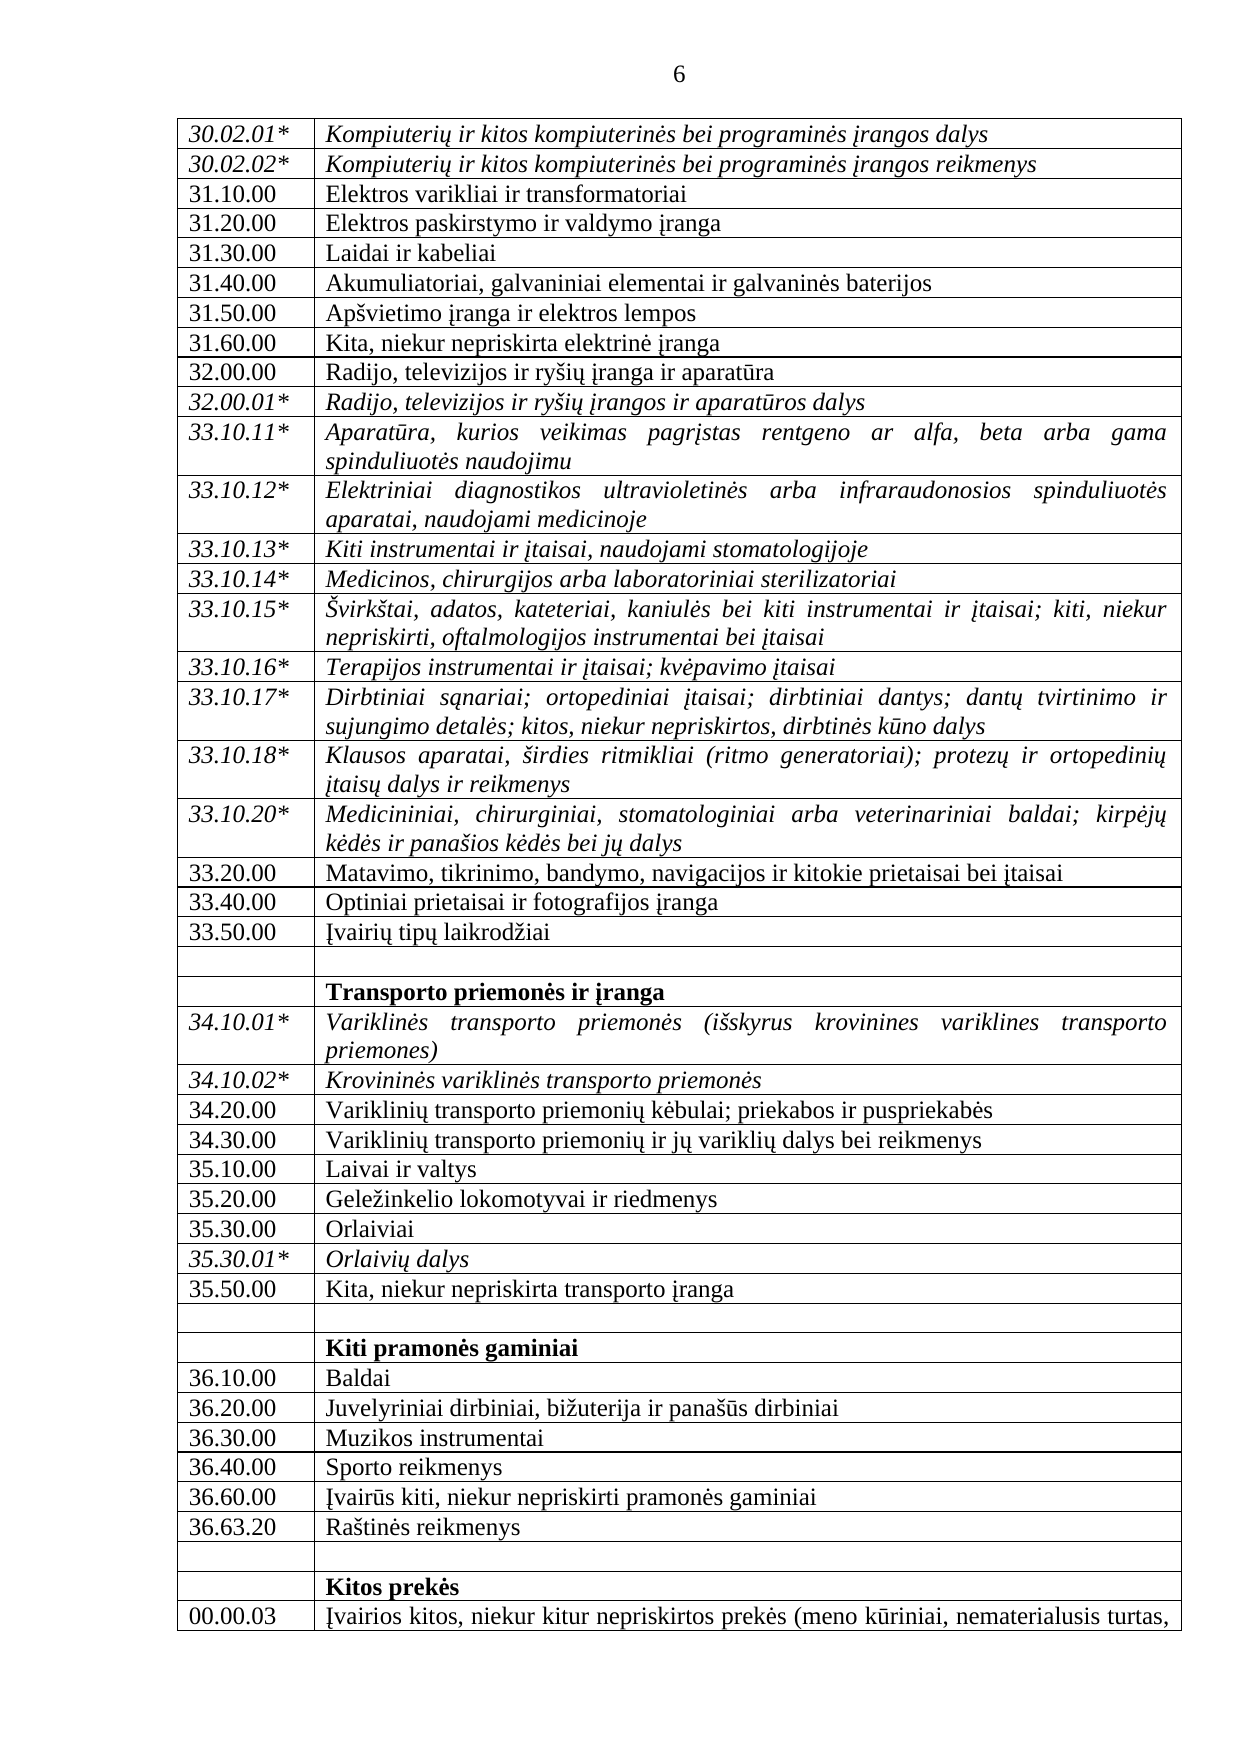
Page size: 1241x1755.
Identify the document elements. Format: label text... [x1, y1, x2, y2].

table_cell Raštinės reikmenys [315, 1512, 1181, 1541]
table_cell [178, 977, 314, 1006]
table_cell 33.10.13* [178, 534, 314, 563]
table_cell 33.10.17* [178, 682, 314, 739]
table_cell 30.02.01* [178, 119, 314, 148]
table_cell Kita, niekur nepriskirta elektrinė įranga [315, 328, 1181, 356]
table_cell 36.20.00 [178, 1393, 314, 1422]
table_cell Elektros paskirstymo ir valdymo įranga [315, 209, 1181, 237]
table_cell Medicininiai, chirurginiai, stomatologiniai arba veterinariniai baldai; kirpėjų kėdės ir panašios kėdės bei jų dalys [315, 799, 1181, 857]
table_cell 35.30.01* [178, 1244, 314, 1273]
table_cell Įvairios kitos, niekur kitur nepriskirtos prekės (meno kūriniai, nematerialusis turtas, [315, 1601, 1181, 1630]
table_cell Juvelyriniai dirbiniai, bižuterija ir panašūs dirbiniai [315, 1393, 1181, 1422]
table_cell Geležinkelio lokomotyvai ir riedmenys [315, 1184, 1181, 1213]
table_cell 31.40.00 [178, 268, 314, 297]
table_cell Krovininės variklinės transporto priemonės [315, 1065, 1181, 1094]
table_cell 33.10.20* [178, 799, 314, 857]
table_cell 35.20.00 [178, 1184, 314, 1213]
table_cell 31.20.00 [178, 209, 314, 237]
table_cell Medicinos, chirurgijos arba laboratoriniai sterilizatoriai [315, 564, 1181, 593]
table_cell Orlaiviai [315, 1214, 1181, 1243]
table_cell 32.00.01* [178, 387, 314, 416]
table_cell 33.20.00 [178, 858, 314, 886]
table_cell Apšvietimo įranga ir elektros lempos [315, 298, 1181, 327]
table_cell [315, 1304, 1181, 1332]
table_cell Variklinės transporto priemonės (išskyrus krovinines variklines transporto priemones) [315, 1007, 1181, 1064]
table_cell 31.50.00 [178, 298, 314, 327]
table_cell 32.00.00 [178, 358, 314, 386]
table_cell Orlaivių dalys [315, 1244, 1181, 1273]
table_cell 33.10.15* [178, 594, 314, 651]
table_cell Variklinių transporto priemonių ir jų variklių dalys bei reikmenys [315, 1125, 1181, 1153]
table_cell Kompiuterių ir kitos kompiuterinės bei programinės įrangos reikmenys [315, 149, 1181, 178]
table_cell 33.10.12* [178, 476, 314, 533]
table_cell Variklinių transporto priemonių kėbulai; priekabos ir puspriekabės [315, 1095, 1181, 1124]
table_cell Kiti pramonės gaminiai [315, 1333, 1181, 1362]
table_cell 33.10.14* [178, 564, 314, 593]
table_cell Muzikos instrumentai [315, 1423, 1181, 1451]
table_cell Baldai [315, 1363, 1181, 1392]
table_cell Optiniai prietaisai ir fotografijos įranga [315, 888, 1181, 916]
table_cell [178, 1304, 314, 1332]
table_cell 31.60.00 [178, 328, 314, 356]
table_cell [178, 1333, 314, 1362]
table_cell 31.30.00 [178, 238, 314, 267]
table_cell 33.10.11* [178, 417, 314, 474]
table_cell [315, 947, 1181, 976]
table_cell Kiti instrumentai ir įtaisai, naudojami stomatologijoje [315, 534, 1181, 563]
table_cell 33.10.16* [178, 652, 314, 681]
table_cell Švirkštai, adatos, kateteriai, kaniulės bei kiti instrumentai ir įtaisai; kiti, niekur nepriskirti, oftalmologijos instrumentai bei įtaisai [315, 594, 1181, 651]
table_cell 34.10.02* [178, 1065, 314, 1094]
table_cell 35.10.00 [178, 1155, 314, 1183]
table_cell 34.10.01* [178, 1007, 314, 1064]
table_cell Matavimo, tikrinimo, bandymo, navigacijos ir kitokie prietaisai bei įtaisai [315, 858, 1181, 886]
table_cell Aparatūra, kurios veikimas pagrįstas rentgeno ar alfa, beta arba gama spinduliuotės naudojimu [315, 417, 1181, 474]
table_cell 35.50.00 [178, 1274, 314, 1302]
table_cell Dirbtiniai sąnariai; ortopediniai įtaisai; dirbtiniai dantys; dantų tvirtinimo ir sujungimo detalės; kitos, niekur nepriskirtos, dirbtinės kūno dalys [315, 682, 1181, 739]
table_cell Kita, niekur nepriskirta transporto įranga [315, 1274, 1181, 1302]
table_cell Įvairių tipų laikrodžiai [315, 917, 1181, 946]
table_cell Radijo, televizijos ir ryšių įrangos ir aparatūros dalys [315, 387, 1181, 416]
table_cell Kitos prekės [315, 1572, 1181, 1600]
table_cell 36.60.00 [178, 1482, 314, 1511]
table_cell 33.10.18* [178, 741, 314, 798]
table_cell 34.20.00 [178, 1095, 314, 1124]
table_cell Transporto priemonės ir įranga [315, 977, 1181, 1006]
table_cell 36.63.20 [178, 1512, 314, 1541]
table_cell [178, 947, 314, 976]
table_cell 36.40.00 [178, 1453, 314, 1481]
table_cell 36.10.00 [178, 1363, 314, 1392]
table_cell Radijo, televizijos ir ryšių įranga ir aparatūra [315, 358, 1181, 386]
table_cell Laidai ir kabeliai [315, 238, 1181, 267]
table_cell 30.02.02* [178, 149, 314, 178]
table_cell Įvairūs kiti, niekur nepriskirti pramonės gaminiai [315, 1482, 1181, 1511]
table_cell [315, 1542, 1181, 1571]
table_cell Sporto reikmenys [315, 1453, 1181, 1481]
table_cell 00.00.03 [178, 1601, 314, 1630]
table_cell 31.10.00 [178, 179, 314, 207]
table_cell Kompiuterių ir kitos kompiuterinės bei programinės įrangos dalys [315, 119, 1181, 148]
table_cell Laivai ir valtys [315, 1155, 1181, 1183]
table_cell Akumuliatoriai, galvaniniai elementai ir galvaninės baterijos [315, 268, 1181, 297]
table_cell 36.30.00 [178, 1423, 314, 1451]
table_cell Elektriniai diagnostikos ultravioletinės arba infraraudonosios spinduliuotės aparatai, naudojami medicinoje [315, 476, 1181, 533]
table_cell 35.30.00 [178, 1214, 314, 1243]
table_cell 33.40.00 [178, 888, 314, 916]
table_cell [178, 1542, 314, 1571]
table_cell 34.30.00 [178, 1125, 314, 1153]
table_cell 33.50.00 [178, 917, 314, 946]
table_cell Terapijos instrumentai ir įtaisai; kvėpavimo įtaisai [315, 652, 1181, 681]
table_cell Elektros varikliai ir transformatoriai [315, 179, 1181, 207]
table_cell [178, 1572, 314, 1600]
table_cell Klausos aparatai, širdies ritmikliai (ritmo generatoriai); protezų ir ortopedinių įtaisų dalys ir reikmenys [315, 741, 1181, 798]
